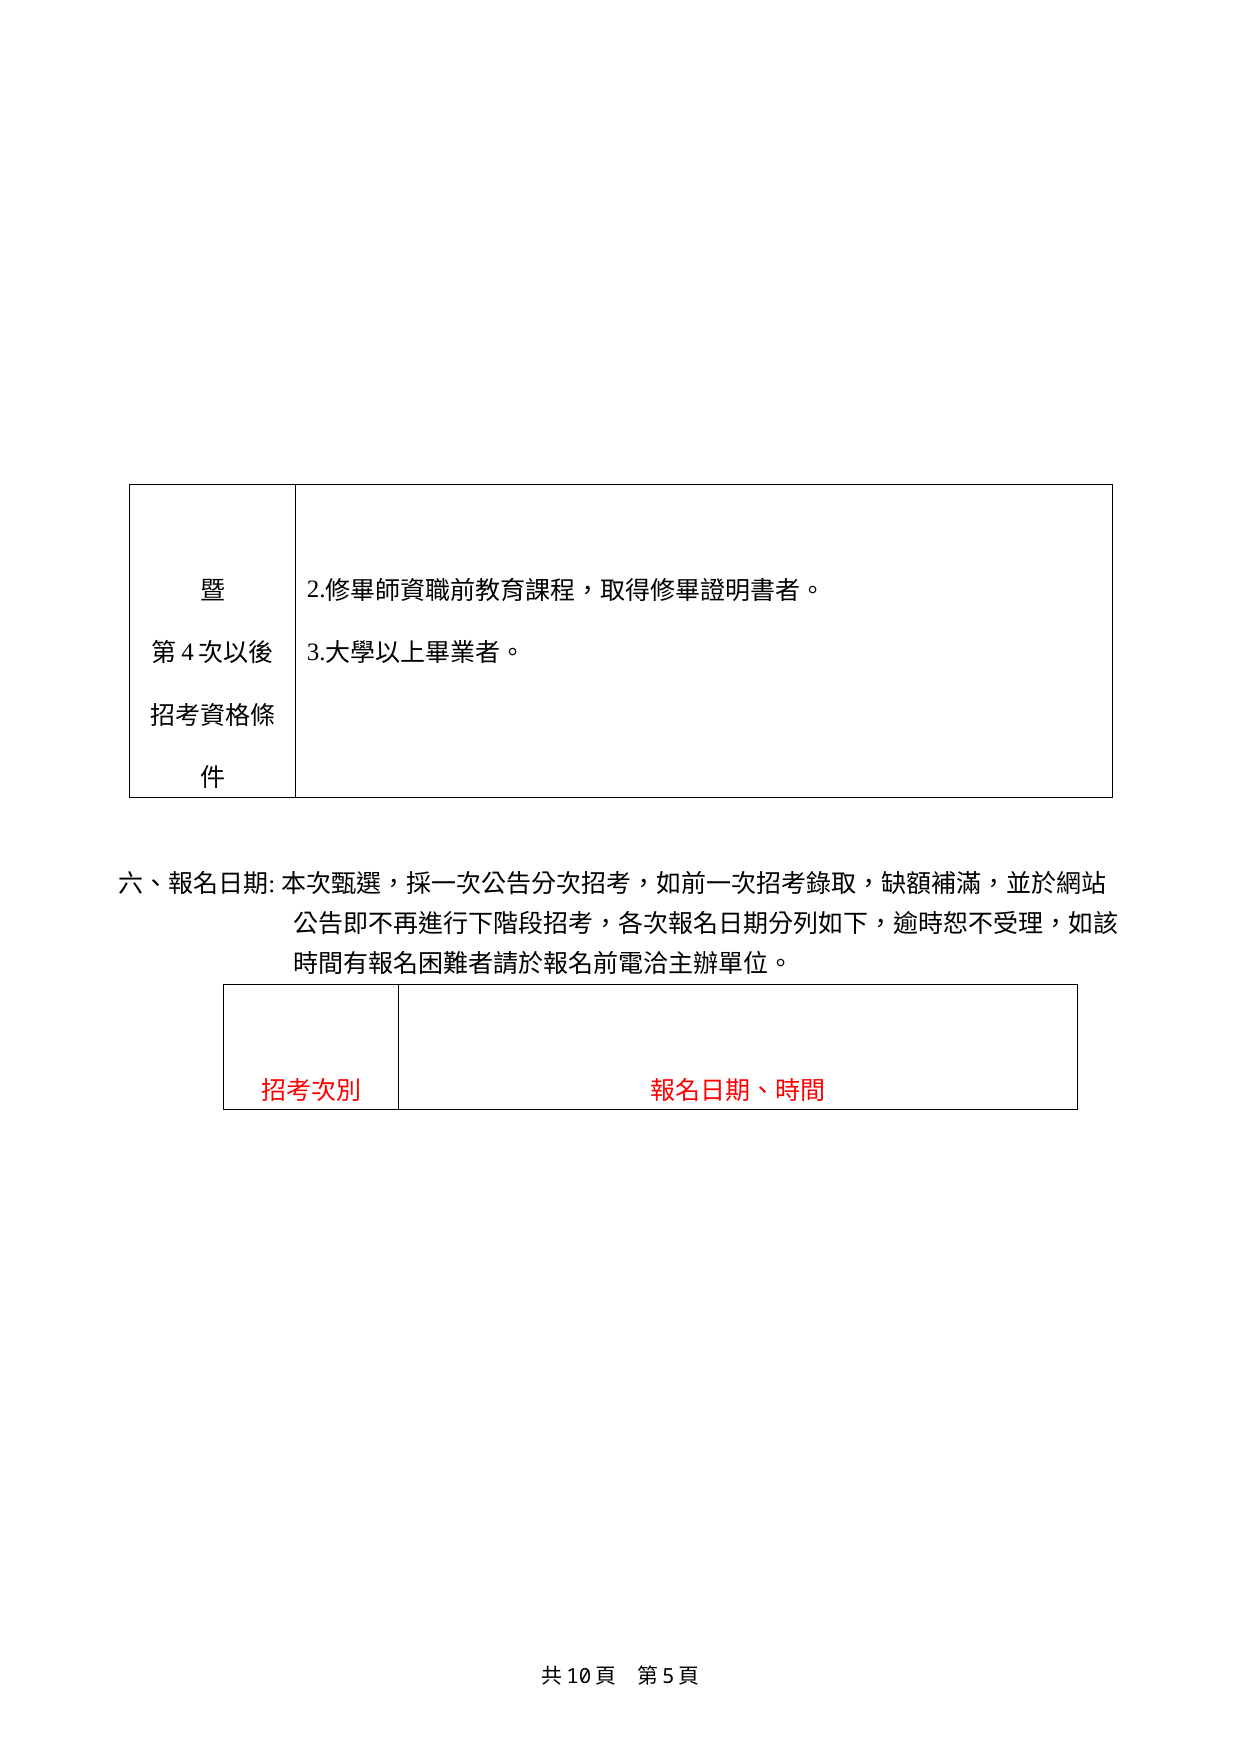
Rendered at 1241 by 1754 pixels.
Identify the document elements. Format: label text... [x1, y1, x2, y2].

table_header 報名日期、時間 [399, 985, 1077, 1109]
table_cell 暨 第4次以後招考資格條件 [130, 485, 295, 797]
text 六、報名日期: 本次甄選，採一次公告分次招考，如前一次招考錄取，缺額補滿，並於網站公告即不再進行下階段招考，各次報名日期分列如下，逾時恕不受理，如該時間有報名困難者請於報名前電洽主辦單位。 [118, 864, 1122, 980]
table_cell 2.修畢師資職前教育課程，取得修畢證明書者。 3.大學以上畢業者。 [296, 485, 1112, 797]
table_header 招考次別 [224, 985, 398, 1109]
